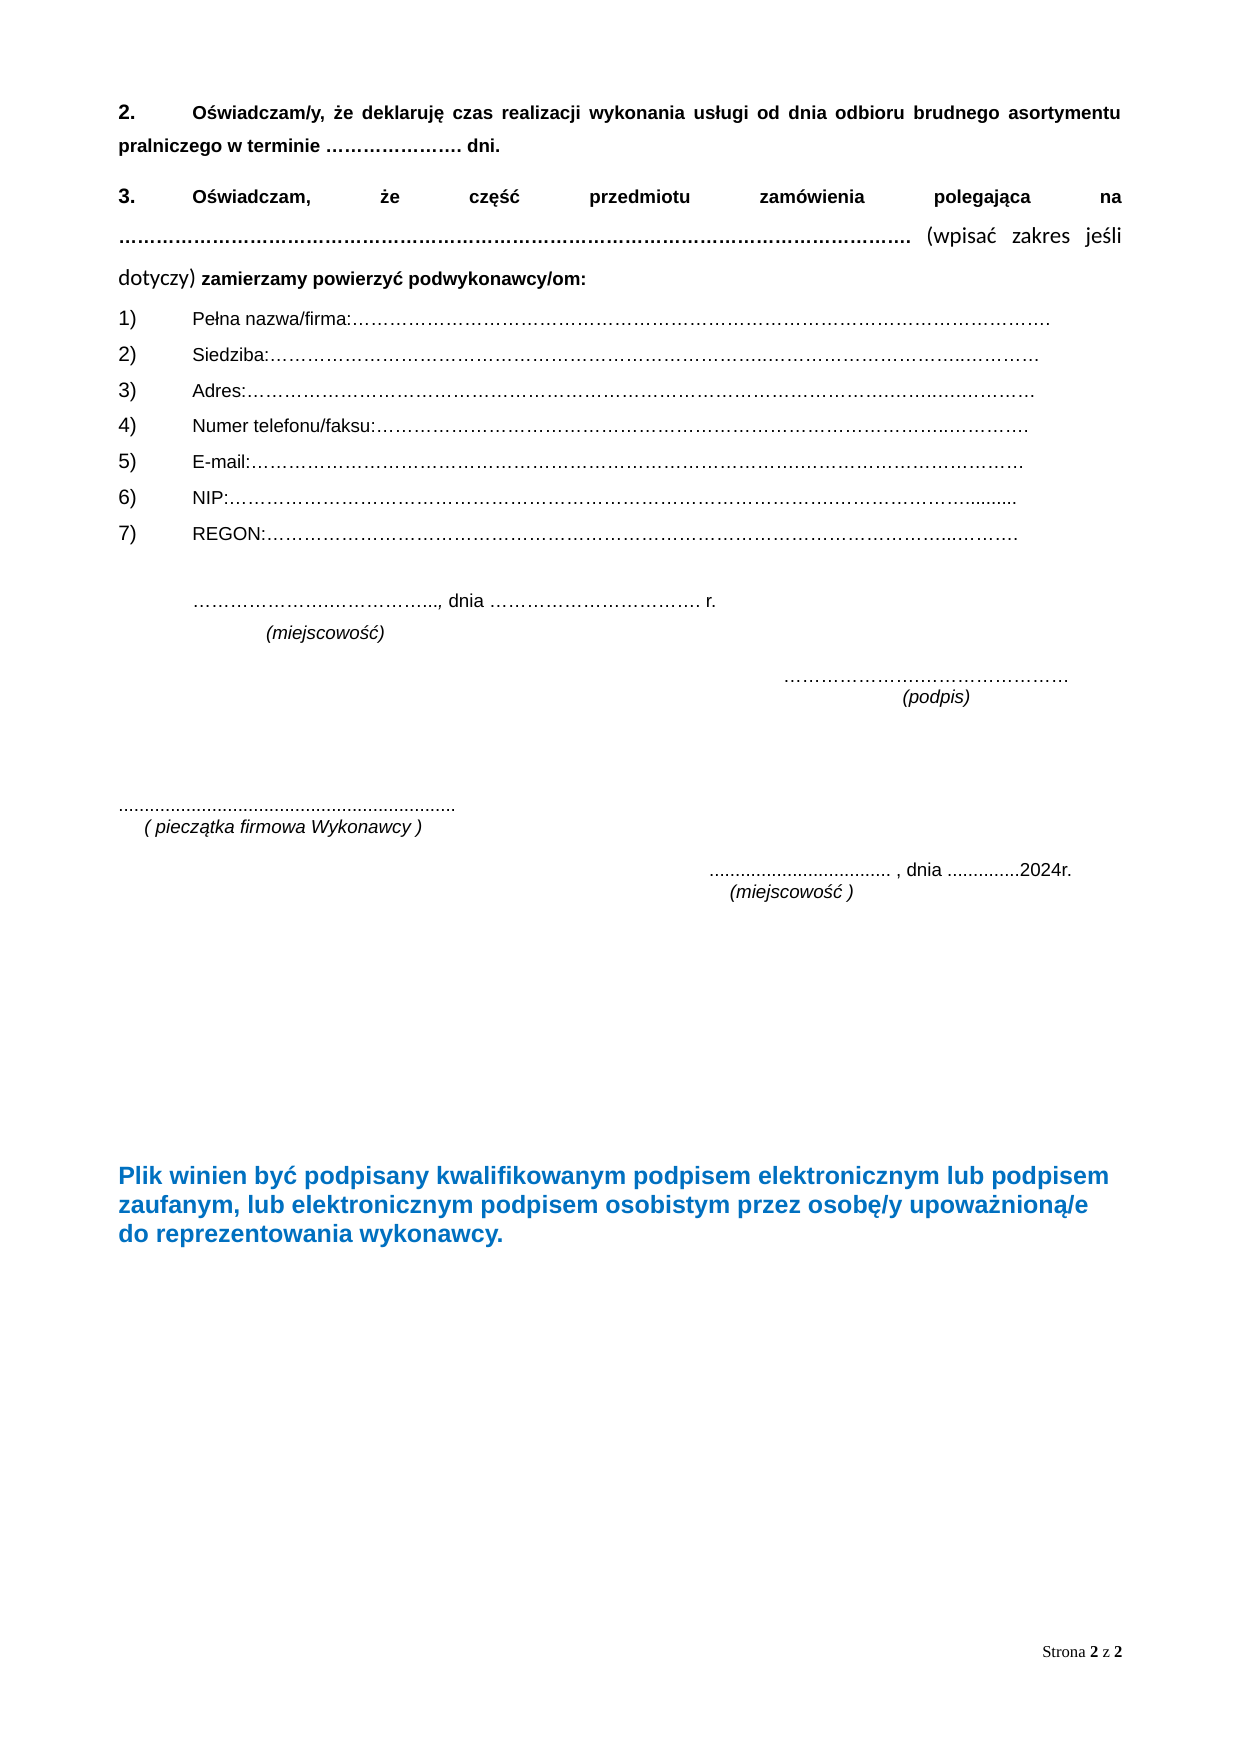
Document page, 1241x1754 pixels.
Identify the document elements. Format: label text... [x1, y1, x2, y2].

list REGON:………………………………………………………………………………………………...………. [118, 521, 1122, 545]
text ………………….……………..., dnia ……………………………. r. [118, 589, 1122, 611]
list E-mail:…………………………………………………………………………….……………………………… [118, 449, 1122, 473]
list Oświadczam, że część przedmiotu zamówienia polegająca na ………………………………………………………………………………………………………………. (wpisać zakres jeśli dotyczy) zamierzamy powierzyć podwykonawcy/om: [118, 184, 1122, 292]
text Plik winien być podpisany kwalifikowanym podpisem elektronicznym lub podpisem zaufanym, lub elektronicznym podpisem osobistym przez osobę/y upoważnioną/e do reprezentowania wykonawcy. [118, 1161, 1122, 1248]
text (miejscowość) ………………….…………………… (podpis) [118, 622, 1122, 708]
list NIP:…………………………………………………………………………………….………………….......... [118, 485, 1122, 509]
text (miejscowość ) [118, 880, 1122, 902]
list Pełna nazwa/firma:…………………………………………………………………………………………………. [118, 306, 1122, 329]
text ( pieczątka firmowa Wykonawcy ) [118, 816, 1122, 837]
text ................................................................. [118, 794, 1122, 816]
text ................................... , dnia ..............2024r. [118, 859, 1122, 880]
list Numer telefonu/faksu:………………………………………………………………………………..…………. [118, 413, 1122, 437]
list Oświadczam/y, że deklaruję czas realizacji wykonania usługi od dnia odbioru brudnego asortymentu pralniczego w terminie …………………. dni. [118, 100, 1122, 156]
list Siedziba:……………………………………………………………………..…………………………..………… [118, 341, 1122, 365]
list Adres:………………………………………………………………………………………….……..….………… [118, 377, 1122, 401]
